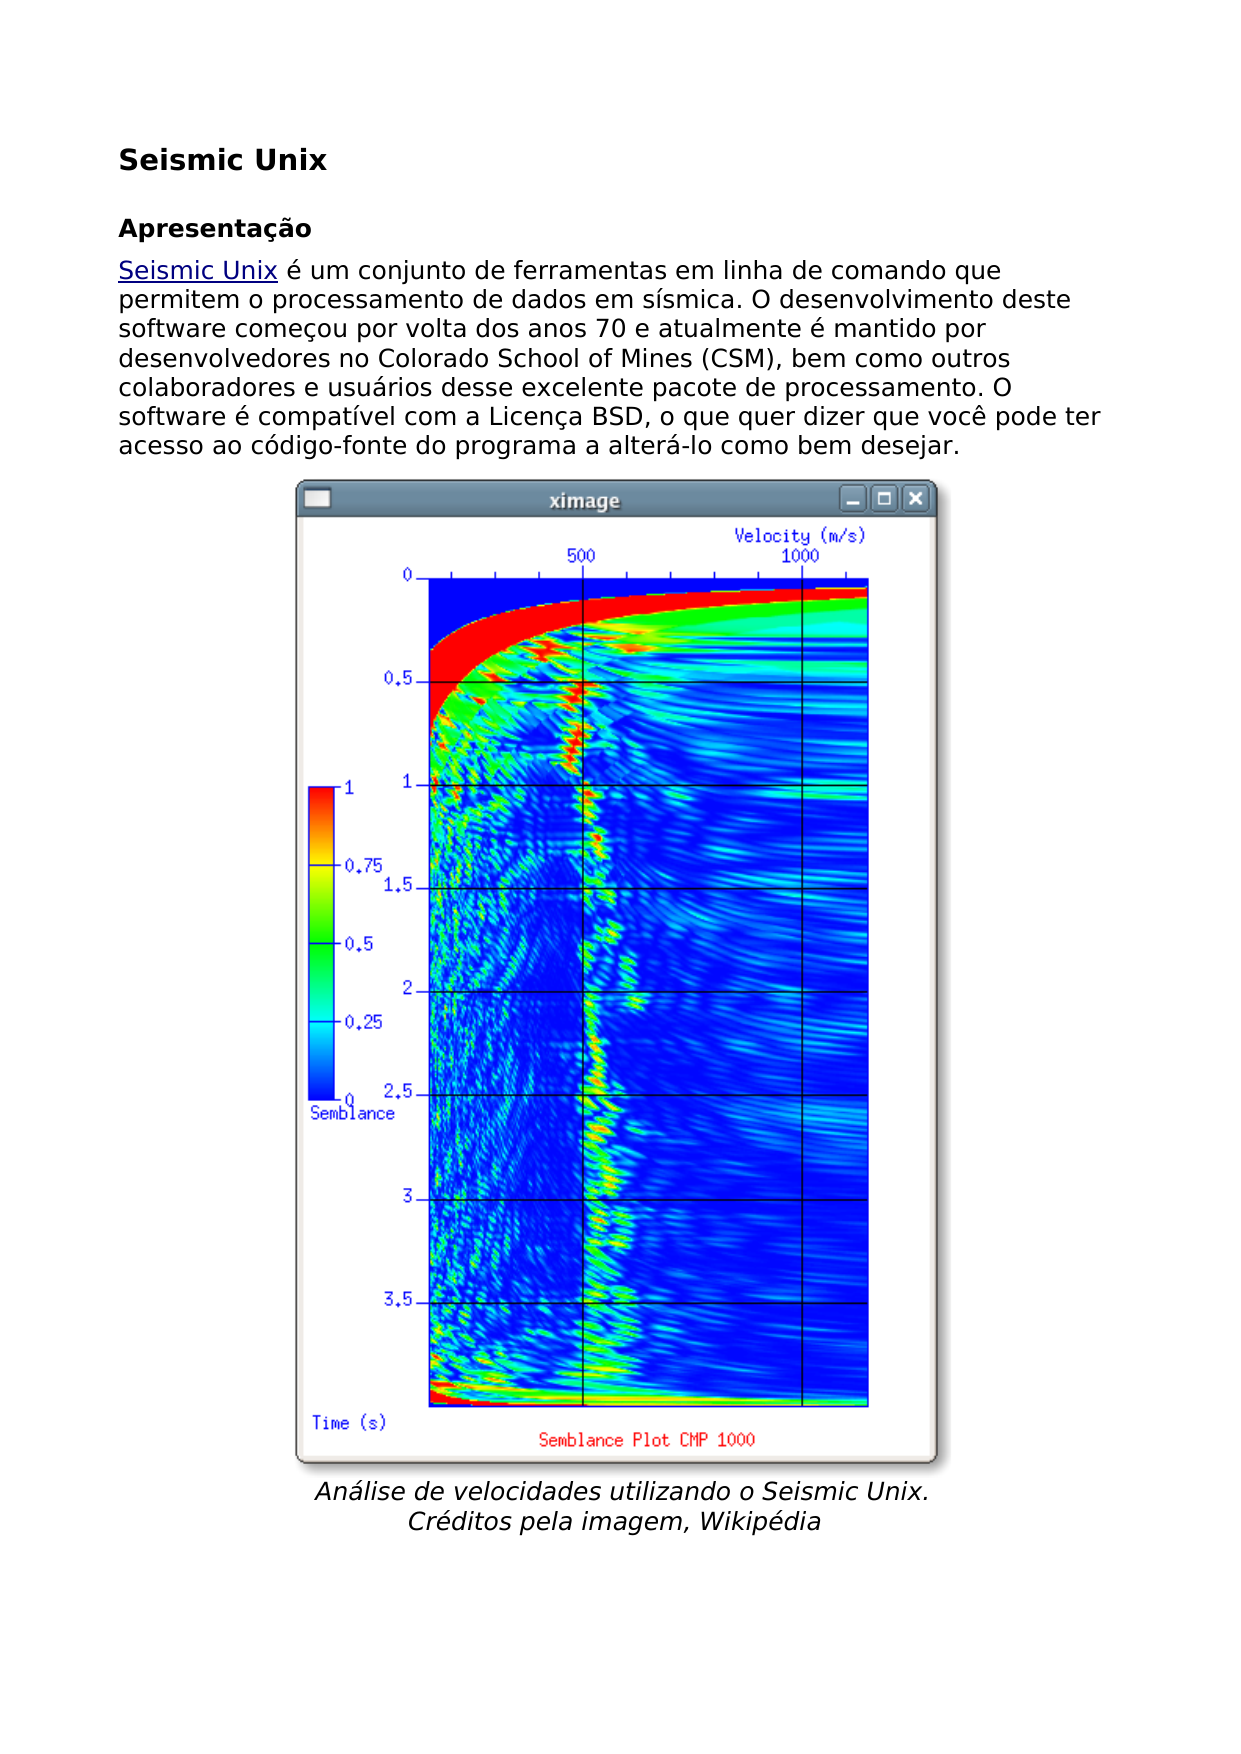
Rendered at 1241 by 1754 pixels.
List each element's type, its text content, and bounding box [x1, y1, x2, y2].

subtitle Apresentação [118, 214, 1122, 244]
subtitle Seismic Unix [118, 143, 1122, 177]
text Seismic Unix é um conjunto de ferramentas em linha de comando que permitem o processamento de dados em sísmica. O desenvolvimento deste software começou por volta dos anos 70 e atualmente é mantido por desenvolvedores no Colorado School of Mines (CSM), bem como outros colaboradores e usuários desse excelente pacote de processamento. O software é compatível com a Licença BSD, o que quer dizer que você pode ter acesso ao código-fonte do programa a alterá-lo como bem desejar. [118, 256, 1122, 460]
picture [288, 472, 952, 1478]
text Análise de velocidades utilizando o Seismic Unix. Créditos pela imagem, Wikipédia [289, 1478, 951, 1536]
